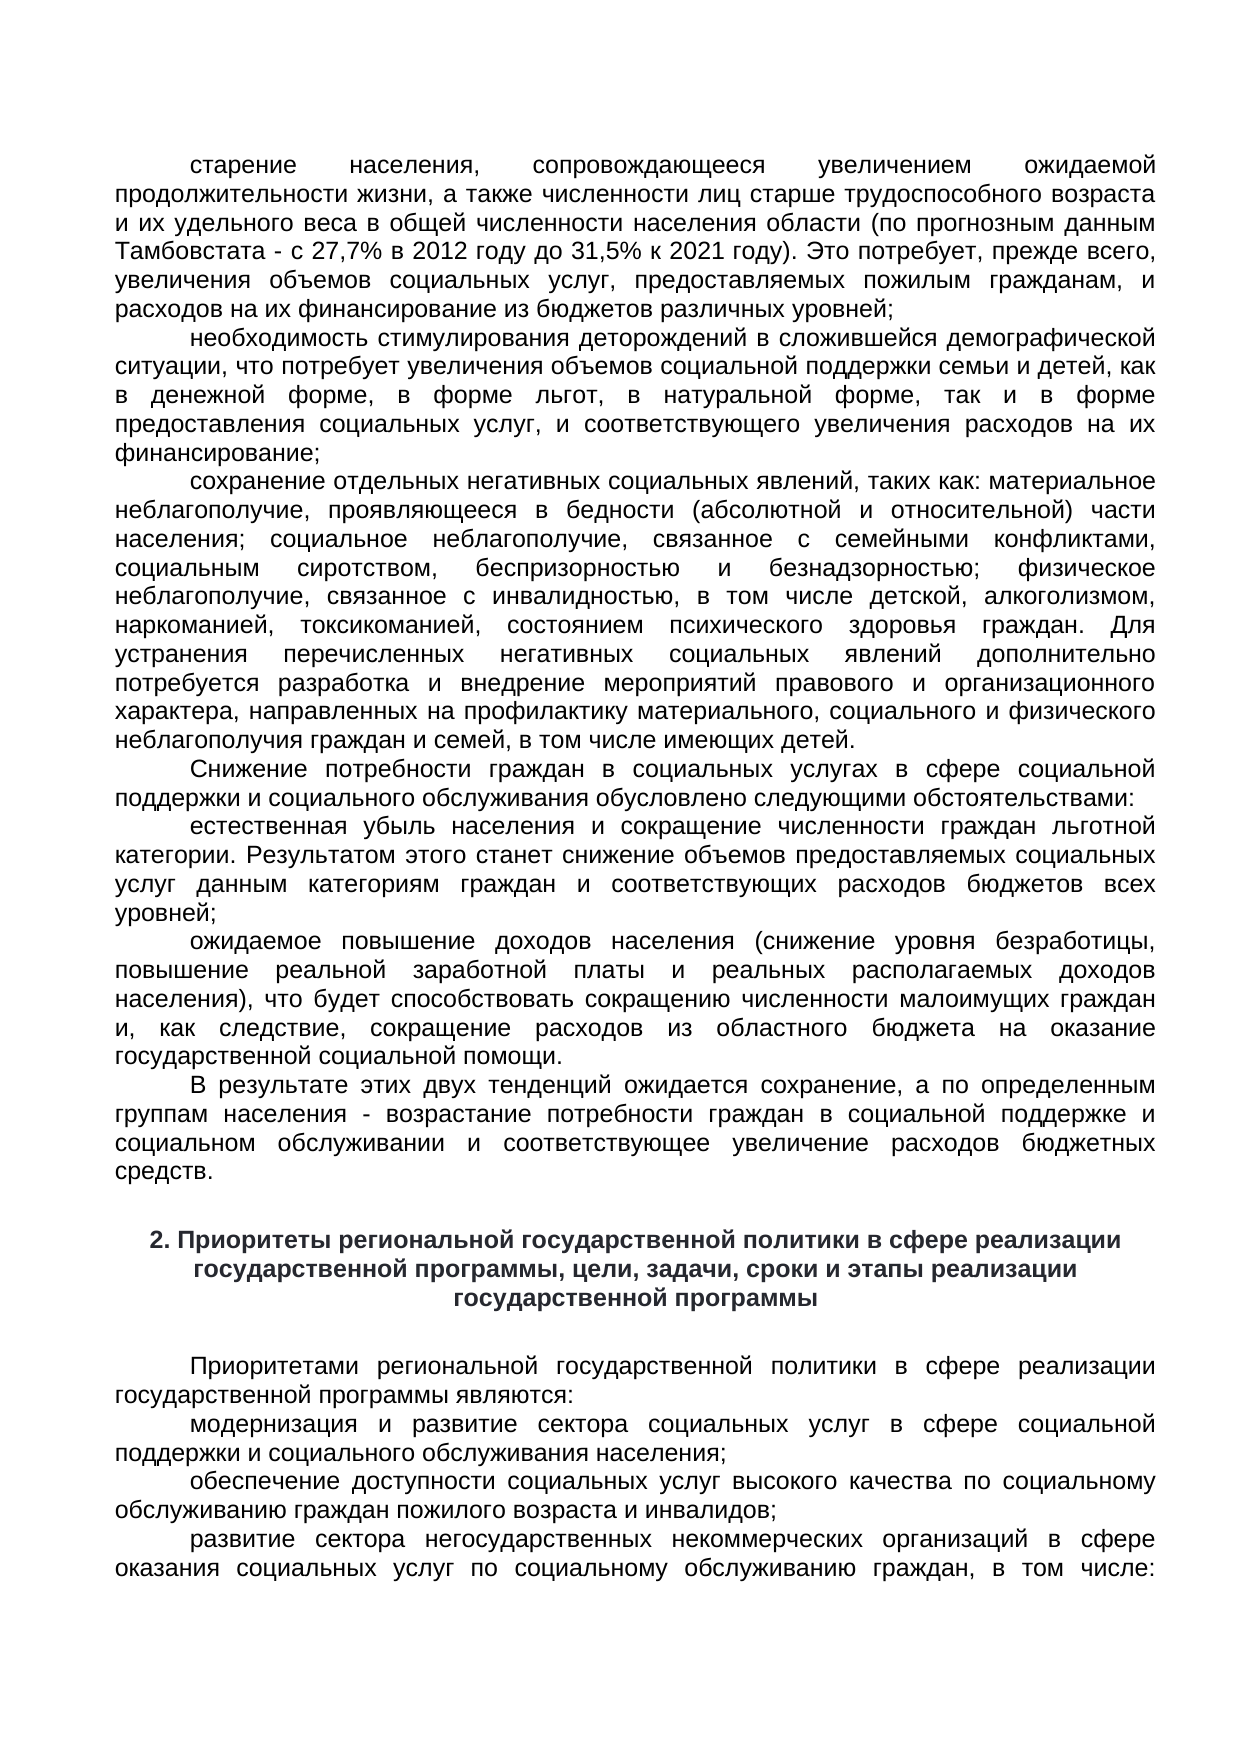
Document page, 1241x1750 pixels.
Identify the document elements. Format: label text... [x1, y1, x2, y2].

text ожидаемое повышение доходов населения (снижение уровня безработицы, повышение реальной заработной платы и реальных располагаемых доходов населения), что будет способствовать сокращению численности малоимущих граждан и, как следствие, сокращение расходов из областного бюджета на оказание государственной социальной помощи. [114, 926, 1157, 1070]
text обеспечение доступности социальных услуг высокого качества по социальному обслуживанию граждан пожилого возраста и инвалидов; [114, 1466, 1157, 1524]
text развитие сектора негосударственных некоммерческих организаций в сфере оказания социальных услуг по социальному обслуживанию граждан, в том числе: [114, 1524, 1157, 1581]
text модернизация и развитие сектора социальных услуг в сфере социальной поддержки и социального обслуживания населения; [114, 1409, 1157, 1466]
subtitle 2. Приоритеты региональной государственной политики в сфере реализации государственной программы, цели, задачи, сроки и этапы реализации государственной программы [114, 1225, 1157, 1311]
text старение населения, сопровождающееся увеличением ожидаемой продолжительности жизни, а также численности лиц старше трудоспособного возраста и их удельного веса в общей численности населения области (по прогнозным данным Тамбовстата - с 27,7% в 2012 году до 31,5% к 2021 году). Это потребует, прежде всего, увеличения объемов социальных услуг, предоставляемых пожилым гражданам, и расходов на их финансирование из бюджетов различных уровней; [114, 150, 1157, 322]
text естественная убыль населения и сокращение численности граждан льготной категории. Результатом этого станет снижение объемов предоставляемых социальных услуг данным категориям граждан и соответствующих расходов бюджетов всех уровней; [114, 811, 1157, 926]
text Снижение потребности граждан в социальных услугах в сфере социальной поддержки и социального обслуживания обусловлено следующими обстоятельствами: [114, 754, 1157, 811]
text Приоритетами региональной государственной политики в сфере реализации государственной программы являются: [114, 1351, 1157, 1409]
text сохранение отдельных негативных социальных явлений, таких как: материальное неблагополучие, проявляющееся в бедности (абсолютной и относительной) части населения; социальное неблагополучие, связанное с семейными конфликтами, социальным сиротством, беспризорностью и безнадзорностью; физическое неблагополучие, связанное с инвалидностью, в том числе детской, алкоголизмом, наркоманией, токсикоманией, состоянием психического здоровья граждан. Для устранения перечисленных негативных социальных явлений дополнительно потребуется разработка и внедрение мероприятий правового и организационного характера, направленных на профилактику материального, социального и физического неблагополучия граждан и семей, в том числе имеющих детей. [114, 466, 1157, 754]
text необходимость стимулирования деторождений в сложившейся демографической ситуации, что потребует увеличения объемов социальной поддержки семьи и детей, как в денежной форме, в форме льгот, в натуральной форме, так и в форме предоставления социальных услуг, и соответствующего увеличения расходов на их финансирование; [114, 322, 1157, 466]
text В результате этих двух тенденций ожидается сохранение, а по определенным группам населения - возрастание потребности граждан в социальной поддержке и социальном обслуживании и соответствующее увеличение расходов бюджетных средств. [114, 1070, 1157, 1185]
